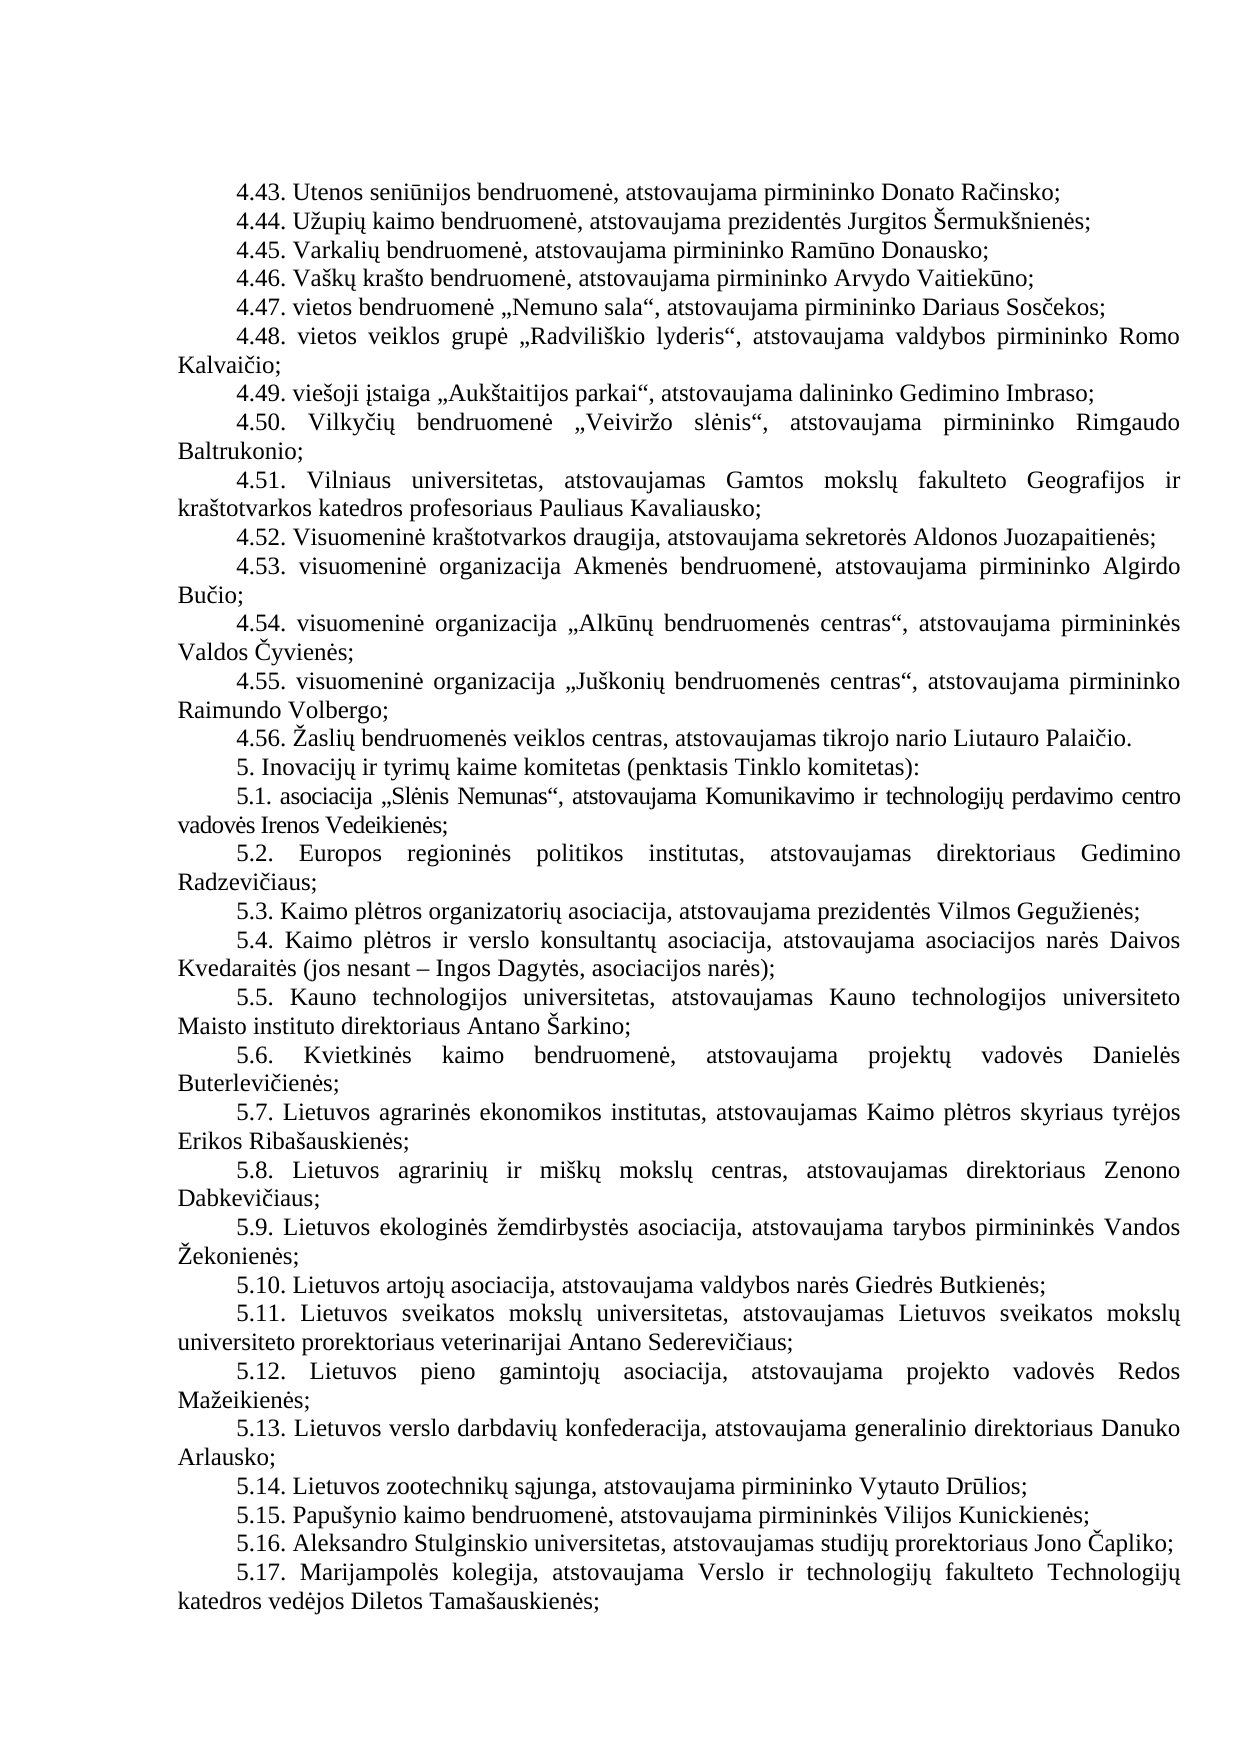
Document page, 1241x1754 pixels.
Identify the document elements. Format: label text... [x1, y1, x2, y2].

text 4.53. visuomeninė organizacija Akmenės bendruomenė, atstovaujama pirmininko Algirdo Bučio; [177, 551, 1181, 608]
text 4.52. Visuomeninė kraštotvarkos draugija, atstovaujama sekretorės Aldonos Juozapaitienės; [177, 522, 1181, 551]
text 4.43. Utenos seniūnijos bendruomenė, atstovaujama pirmininko Donato Račinsko; [177, 177, 1181, 206]
text 4.45. Varkalių bendruomenė, atstovaujama pirmininko Ramūno Donausko; [177, 235, 1181, 263]
text 5.13. Lietuvos verslo darbdavių konfederacija, atstovaujama generalinio direktoriaus Danuko Arlausko; [177, 1413, 1181, 1471]
text 5.8. Lietuvos agrarinių ir miškų mokslų centras, atstovaujamas direktoriaus Zenono Dabkevičiaus; [177, 1155, 1181, 1212]
text 4.54. visuomeninė organizacija „Alkūnų bendruomenės centras“, atstovaujama pirmininkės Valdos Čyvienės; [177, 608, 1181, 666]
text 4.44. Užupių kaimo bendruomenė, atstovaujama prezidentės Jurgitos Šermukšnienės; [177, 206, 1181, 235]
text 5.10. Lietuvos artojų asociacija, atstovaujama valdybos narės Giedrės Butkienės; [177, 1270, 1181, 1298]
text 4.56. Žaslių bendruomenės veiklos centras, atstovaujamas tikrojo nario Liutauro Palaičio. [177, 723, 1181, 752]
text 4.46. Vaškų krašto bendruomenė, atstovaujama pirmininko Arvydo Vaitiekūno; [177, 263, 1181, 292]
text 5.15. Papušynio kaimo bendruomenė, atstovaujama pirmininkės Vilijos Kunickienės; [177, 1500, 1181, 1528]
text 4.50. Vilkyčių bendruomenė „Veiviržo slėnis“, atstovaujama pirmininko Rimgaudo Baltrukonio; [177, 407, 1181, 465]
text 4.49. viešoji įstaiga „Aukštaitijos parkai“, atstovaujama dalininko Gedimino Imbraso; [177, 378, 1181, 407]
text 5.7. Lietuvos agrarinės ekonomikos institutas, atstovaujamas Kaimo plėtros skyriaus tyrėjos Erikos Ribašauskienės; [177, 1097, 1181, 1155]
text 5.14. Lietuvos zootechnikų sąjunga, atstovaujama pirmininko Vytauto Drūlios; [177, 1471, 1181, 1500]
text 4.55. visuomeninė organizacija „Juškonių bendruomenės centras“, atstovaujama pirmininko Raimundo Volbergo; [177, 666, 1181, 723]
text 5.4. Kaimo plėtros ir verslo konsultantų asociacija, atstovaujama asociacijos narės Daivos Kvedaraitės (jos nesant – Ingos Dagytės, asociacijos narės); [177, 925, 1181, 982]
text 5.3. Kaimo plėtros organizatorių asociacija, atstovaujama prezidentės Vilmos Gegužienės; [177, 896, 1181, 925]
text 4.51. Vilniaus universitetas, atstovaujamas Gamtos mokslų fakulteto Geografijos ir kraštotvarkos katedros profesoriaus Pauliaus Kavaliausko; [177, 465, 1181, 522]
text 5.12. Lietuvos pieno gamintojų asociacija, atstovaujama projekto vadovės Redos Mažeikienės; [177, 1356, 1181, 1413]
text 5.9. Lietuvos ekologinės žemdirbystės asociacija, atstovaujama tarybos pirmininkės Vandos Žekonienės; [177, 1212, 1181, 1270]
text 5. Inovacijų ir tyrimų kaime komitetas (penktasis Tinklo komitetas): [177, 752, 1181, 781]
text 5.16. Aleksandro Stulginskio universitetas, atstovaujamas studijų prorektoriaus Jono Čapliko; [177, 1528, 1181, 1557]
text 5.11. Lietuvos sveikatos mokslų universitetas, atstovaujamas Lietuvos sveikatos mokslų universiteto prorektoriaus veterinarijai Antano Sederevičiaus; [177, 1298, 1181, 1356]
text 5.17. Marijampolės kolegija, atstovaujama Verslo ir technologijų fakulteto Technologijų katedros vedėjos Diletos Tamašauskienės; [177, 1557, 1181, 1615]
text 5.5. Kauno technologijos universitetas, atstovaujamas Kauno technologijos universiteto Maisto instituto direktoriaus Antano Šarkino; [177, 982, 1181, 1040]
text 4.48. vietos veiklos grupė „Radviliškio lyderis“, atstovaujama valdybos pirmininko Romo Kalvaičio; [177, 321, 1181, 378]
text 4.47. vietos bendruomenė „Nemuno sala“, atstovaujama pirmininko Dariaus Sosčekos; [177, 292, 1181, 321]
text 5.2. Europos regioninės politikos institutas, atstovaujamas direktoriaus Gedimino Radzevičiaus; [177, 838, 1181, 896]
text 5.6. Kvietkinės kaimo bendruomenė, atstovaujama projektų vadovės Danielės Buterlevičienės; [177, 1040, 1181, 1097]
text 5.1. asociacija „Slėnis Nemunas“, atstovaujama Komunikavimo ir technologijų perdavimo centro vadovės Irenos Vedeikienės; [177, 781, 1181, 838]
